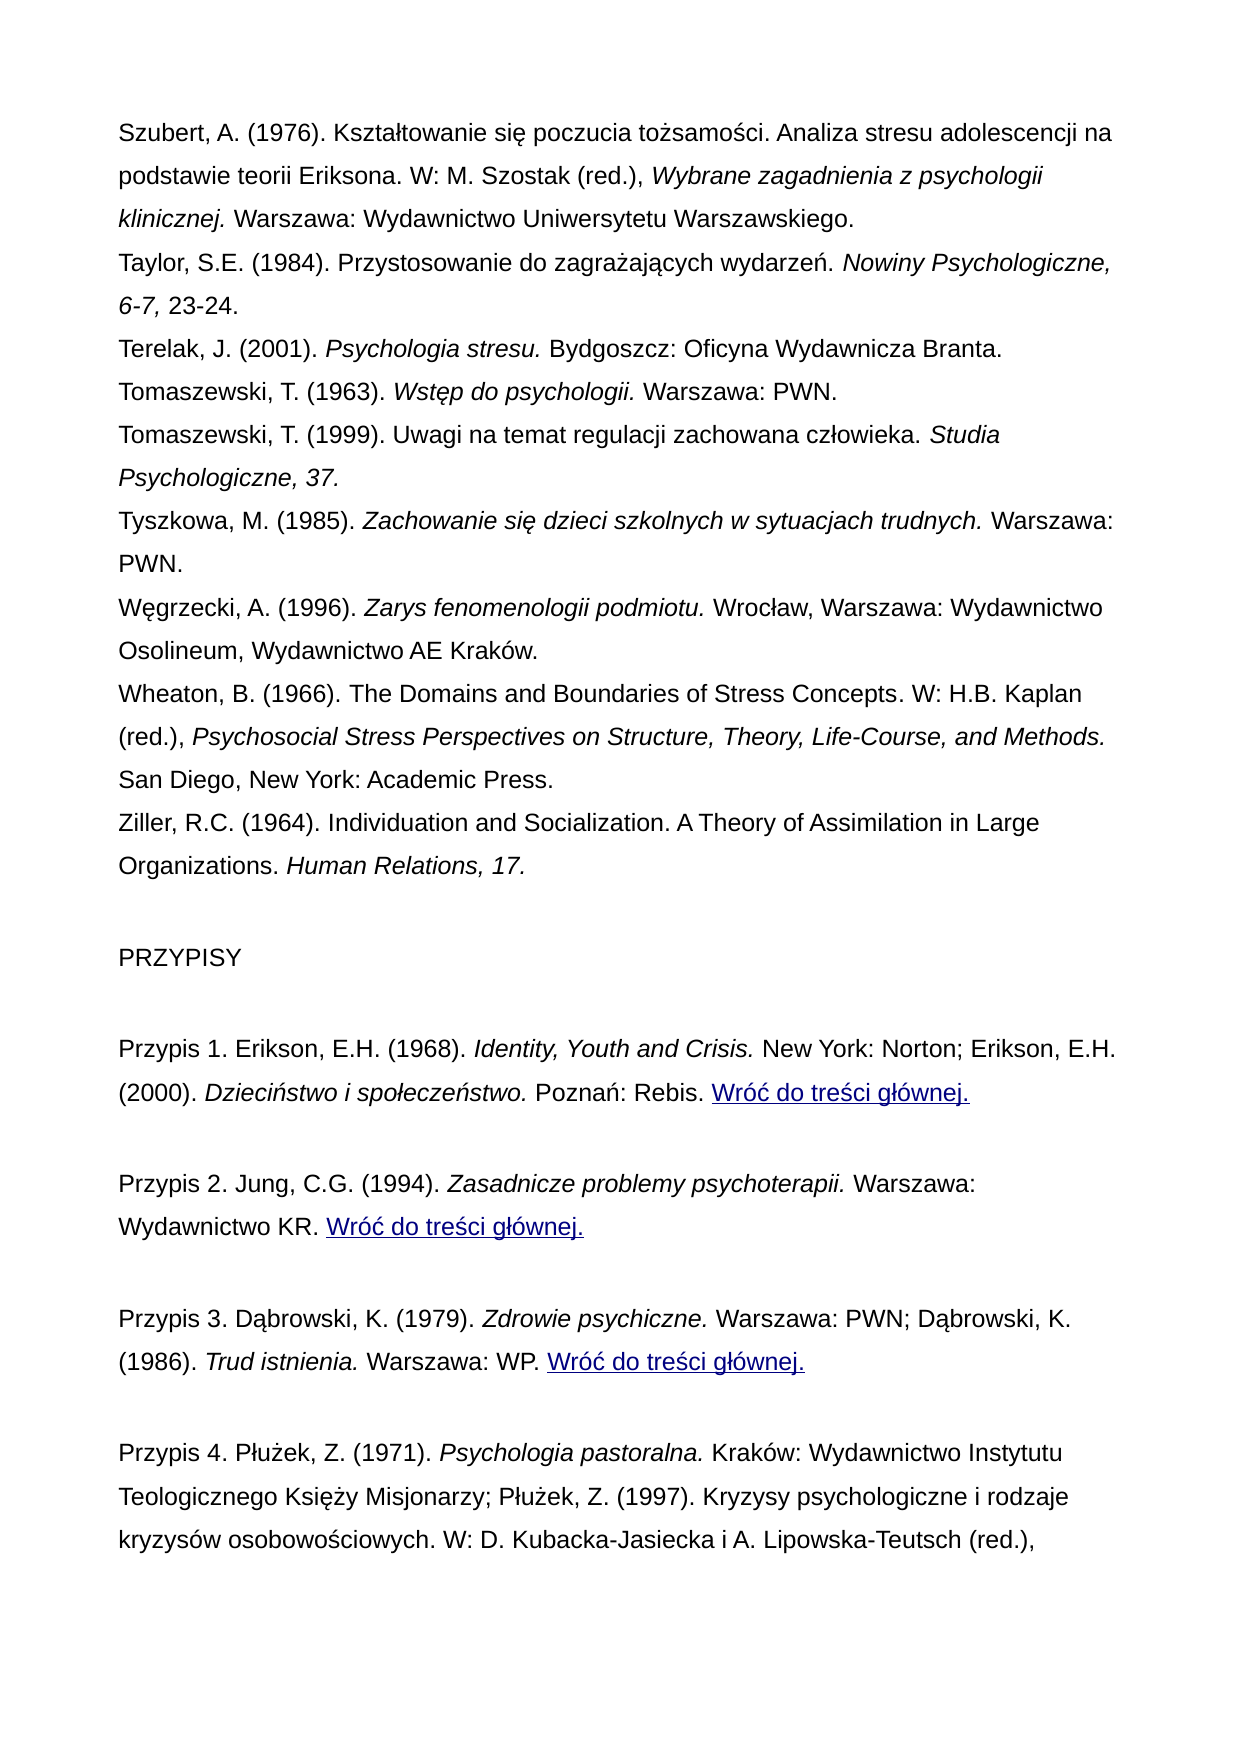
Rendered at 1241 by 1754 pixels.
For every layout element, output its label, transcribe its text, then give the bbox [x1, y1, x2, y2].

text Wheaton, B. (1966). The Domains and Boundaries of Stress Concepts. W: H.B. Kaplan (red.), Psychosocial Stress Perspectives on Structure, Theory, Life-Course, and Methods. San Diego, New York: Academic Press. [118, 679, 1122, 794]
subtitle PRZYPISY [118, 943, 1122, 972]
text Tyszkowa, M. (1985). Zachowanie się dzieci szkolnych w sytuacjach trudnych. Warszawa: PWN. [118, 506, 1122, 578]
text Przypis 3. Dąbrowski, K. (1979). Zdrowie psychiczne. Warszawa: PWN; Dąbrowski, K. (1986). Trud istnienia. Warszawa: WP. Wróć do treści głównej. [118, 1304, 1122, 1376]
text Ziller, R.C. (1964). Individuation and Socialization. A Theory of Assimilation in Large Organizations. Human Relations, 17. [118, 808, 1122, 880]
text Terelak, J. (2001). Psychologia stresu. Bydgoszcz: Oficyna Wydawnicza Branta. [118, 334, 1122, 362]
text Przypis 1. Erikson, E.H. (1968). Identity, Youth and Crisis. New York: Norton; Erikson, E.H. (2000). Dzieciństwo i społeczeństwo. Poznań: Rebis. Wróć do treści głównej. [118, 1034, 1122, 1106]
text Szubert, A. (1976). Kształtowanie się poczucia tożsamości. Analiza stresu adolescencji na podstawie teorii Eriksona. W: M. Szostak (red.), Wybrane zagadnienia z psychologii klinicznej. Warszawa: Wydawnictwo Uniwersytetu Warszawskiego. [118, 118, 1122, 233]
text Tomaszewski, T. (1963). Wstęp do psychologii. Warszawa: PWN. [118, 377, 1122, 406]
text Węgrzecki, A. (1996). Zarys fenomenologii podmiotu. Wrocław, Warszawa: Wydawnictwo Osolineum, Wydawnictwo AE Kraków. [118, 592, 1122, 664]
text Taylor, S.E. (1984). Przystosowanie do zagrażających wydarzeń. Nowiny Psychologiczne, 6-7, 23-24. [118, 247, 1122, 319]
text Przypis 4. Płużek, Z. (1971). Psychologia pastoralna. Kraków: Wydawnictwo Instytutu Teologicznego Księży Misjonarzy; Płużek, Z. (1997). Kryzysy psychologiczne i rodzaje kryzysów osobowościowych. W: D. Kubacka-Jasiecka i A. Lipowska-Teutsch (red.), [118, 1438, 1122, 1553]
text Tomaszewski, T. (1999). Uwagi na temat regulacji zachowana człowieka. Studia Psychologiczne, 37. [118, 420, 1122, 492]
text Przypis 2. Jung, C.G. (1994). Zasadnicze problemy psychoterapii. Warszawa: Wydawnictwo KR. Wróć do treści głównej. [118, 1169, 1122, 1241]
